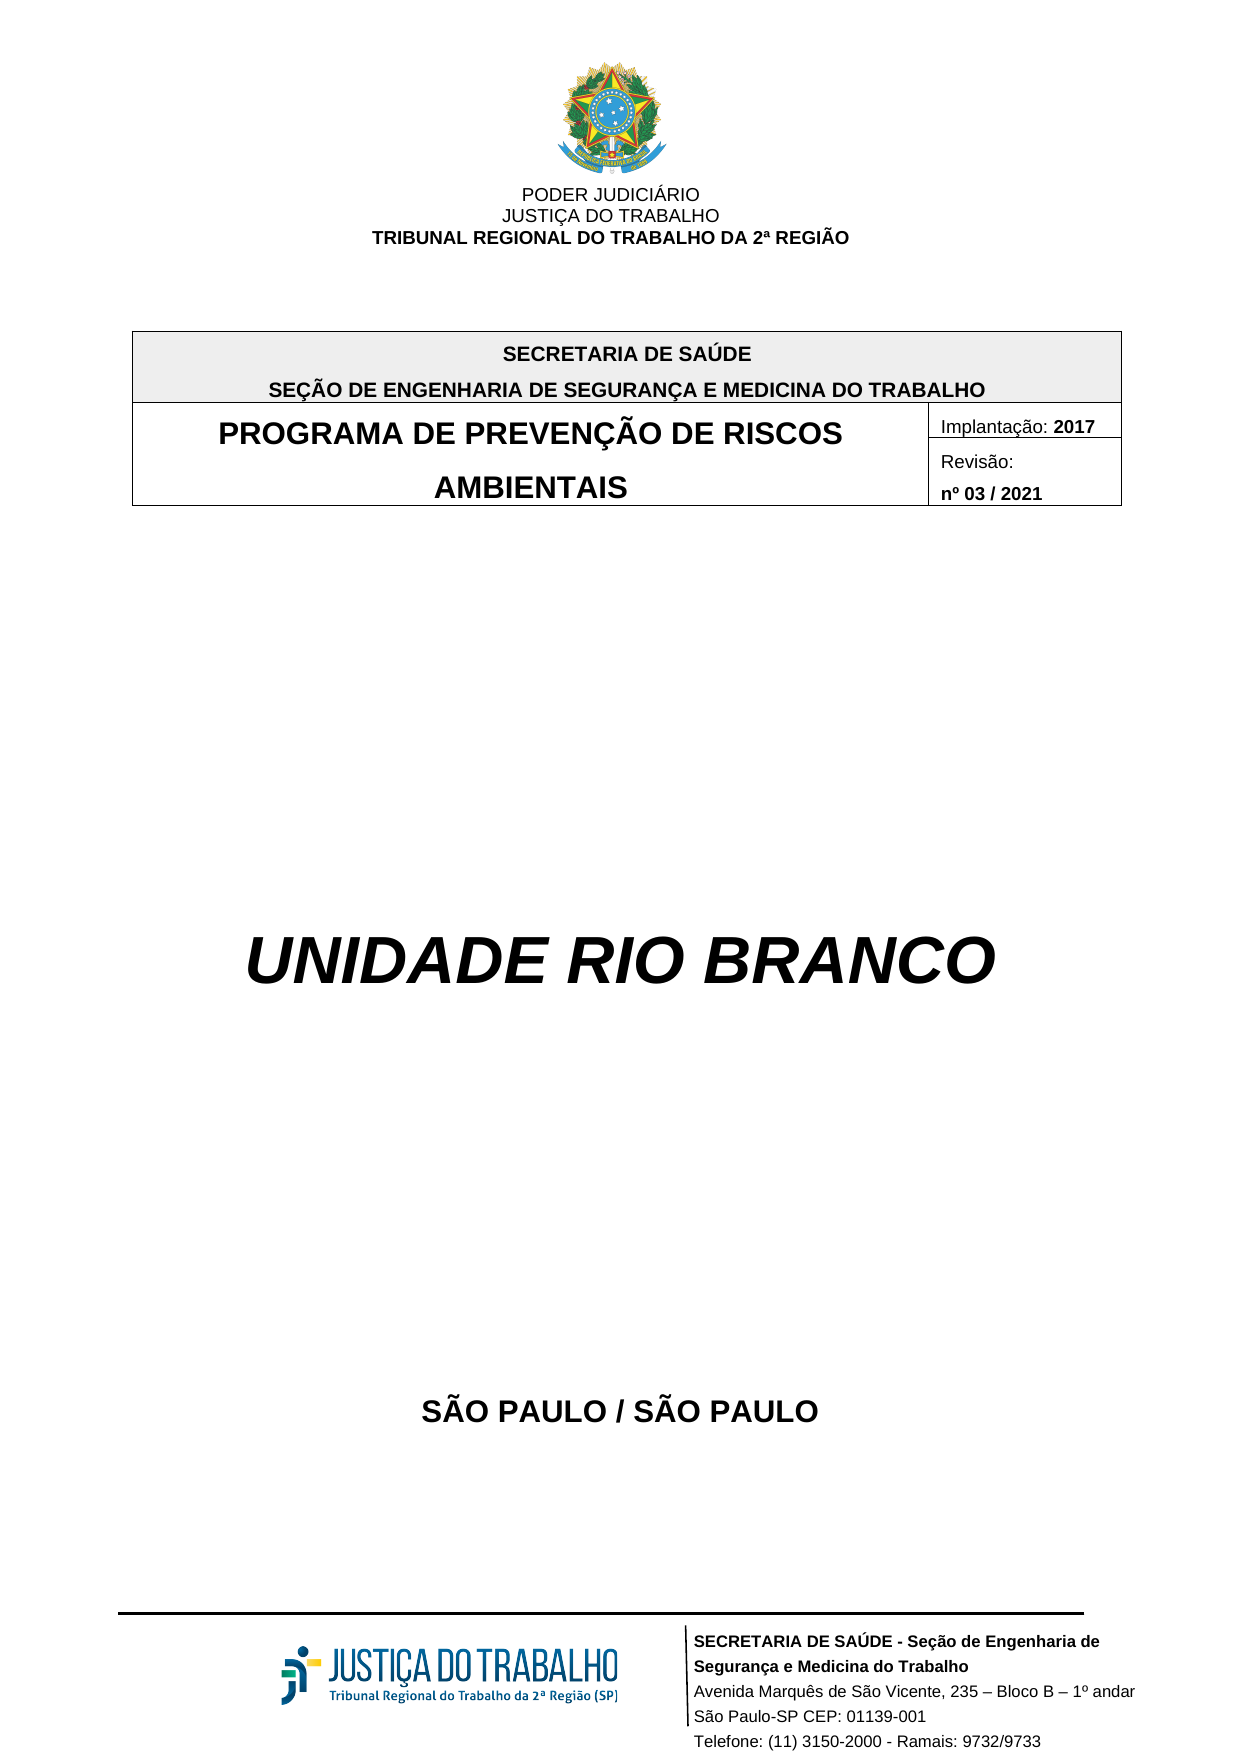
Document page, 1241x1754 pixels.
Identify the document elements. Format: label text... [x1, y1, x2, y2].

table_cell Implantação: 2017 [929, 403, 1121, 437]
text SÃO PAULO / SÃO PAULO [118, 1393, 1122, 1429]
picture [281, 1646, 618, 1705]
table_cell Revisão: nº 03 / 2021 [929, 438, 1121, 505]
text UNIDADE RIO BRANCO [118, 921, 1122, 998]
picture [557, 62, 667, 174]
table_header SECRETARIA DE SAÚDE SEÇÃO DE ENGENHARIA DE SEGURANÇA E MEDICINA DO TRABALHO [133, 332, 1121, 402]
table_cell PROGRAMA DE PREVENÇÃO DE RISCOS AMBIENTAIS [133, 403, 928, 505]
